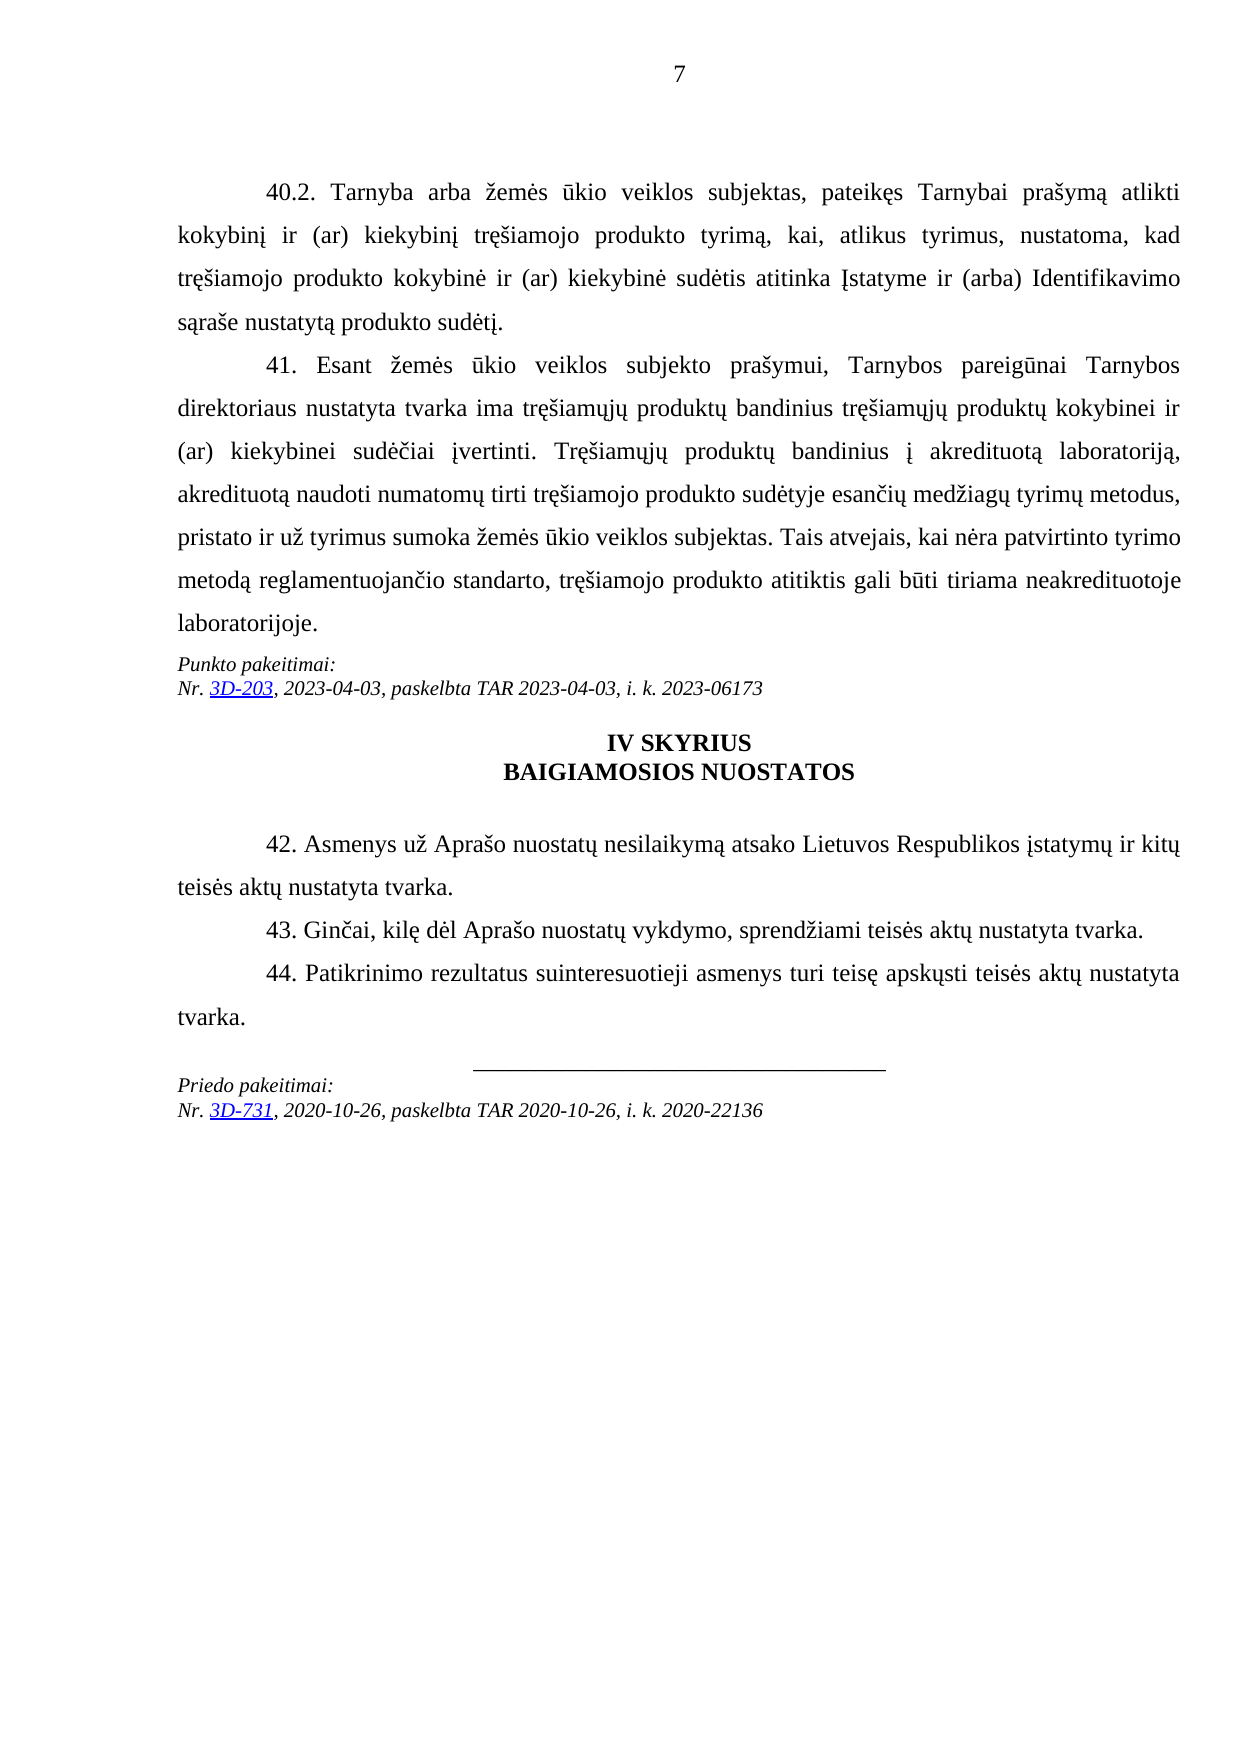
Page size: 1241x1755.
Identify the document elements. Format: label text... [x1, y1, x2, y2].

text 42. Asmenys už Aprašo nuostatų nesilaikymą atsako Lietuvos Respublikos įstatymų ir kitų teisės aktų nustatyta tvarka. [177, 829, 1181, 901]
text Nr. 3D-731, 2020-10-26, paskelbta TAR 2020-10-26, i. k. 2020-22136 [177, 1097, 1181, 1122]
text _________________________________ [177, 1045, 1181, 1073]
text Priedo pakeitimai: [177, 1073, 1181, 1097]
text 44. Patikrinimo rezultatus suinteresuotieji asmenys turi teisę apskųsti teisės aktų nustatyta tvarka. [177, 958, 1181, 1030]
text 43. Ginčai, kilę dėl Aprašo nuostatų vykdymo, sprendžiami teisės aktų nustatyta tvarka. [177, 915, 1181, 944]
text 41. Esant žemės ūkio veiklos subjekto prašymui, Tarnybos pareigūnai Tarnybos direktoriaus nustatyta tvarka ima tręšiamųjų produktų bandinius tręšiamųjų produktų kokybinei ir (ar) kiekybinei sudėčiai įvertinti. Tręšiamųjų produktų bandinius į akredituotą laboratoriją, akredituotą naudoti numatomų tirti tręšiamojo produkto sudėtyje esančių medžiagų tyrimų metodus, pristato ir už tyrimus sumoka žemės ūkio veiklos subjektas. Tais atvejais, kai nėra patvirtinto tyrimo metodą reglamentuojančio standarto, tręšiamojo produkto atitiktis gali būti tiriama neakredituotoje laboratorijoje. [177, 350, 1181, 637]
text 40.2. Tarnyba arba žemės ūkio veiklos subjektas, pateikęs Tarnybai prašymą atlikti kokybinį ir (ar) kiekybinį tręšiamojo produkto tyrimą, kai, atlikus tyrimus, nustatoma, kad tręšiamojo produkto kokybinė ir (ar) kiekybinė sudėtis atitinka Įstatyme ir (arba) Identifikavimo sąraše nustatytą produkto sudėtį. [177, 177, 1181, 335]
text Nr. 3D-203, 2023-04-03, paskelbta TAR 2023-04-03, i. k. 2023-06173 [177, 676, 1181, 700]
text Punkto pakeitimai: [177, 652, 1181, 676]
text BAIGIAMOSIOS NUOSTATOS [177, 757, 1181, 786]
text IV SKYRIUS [177, 728, 1181, 757]
